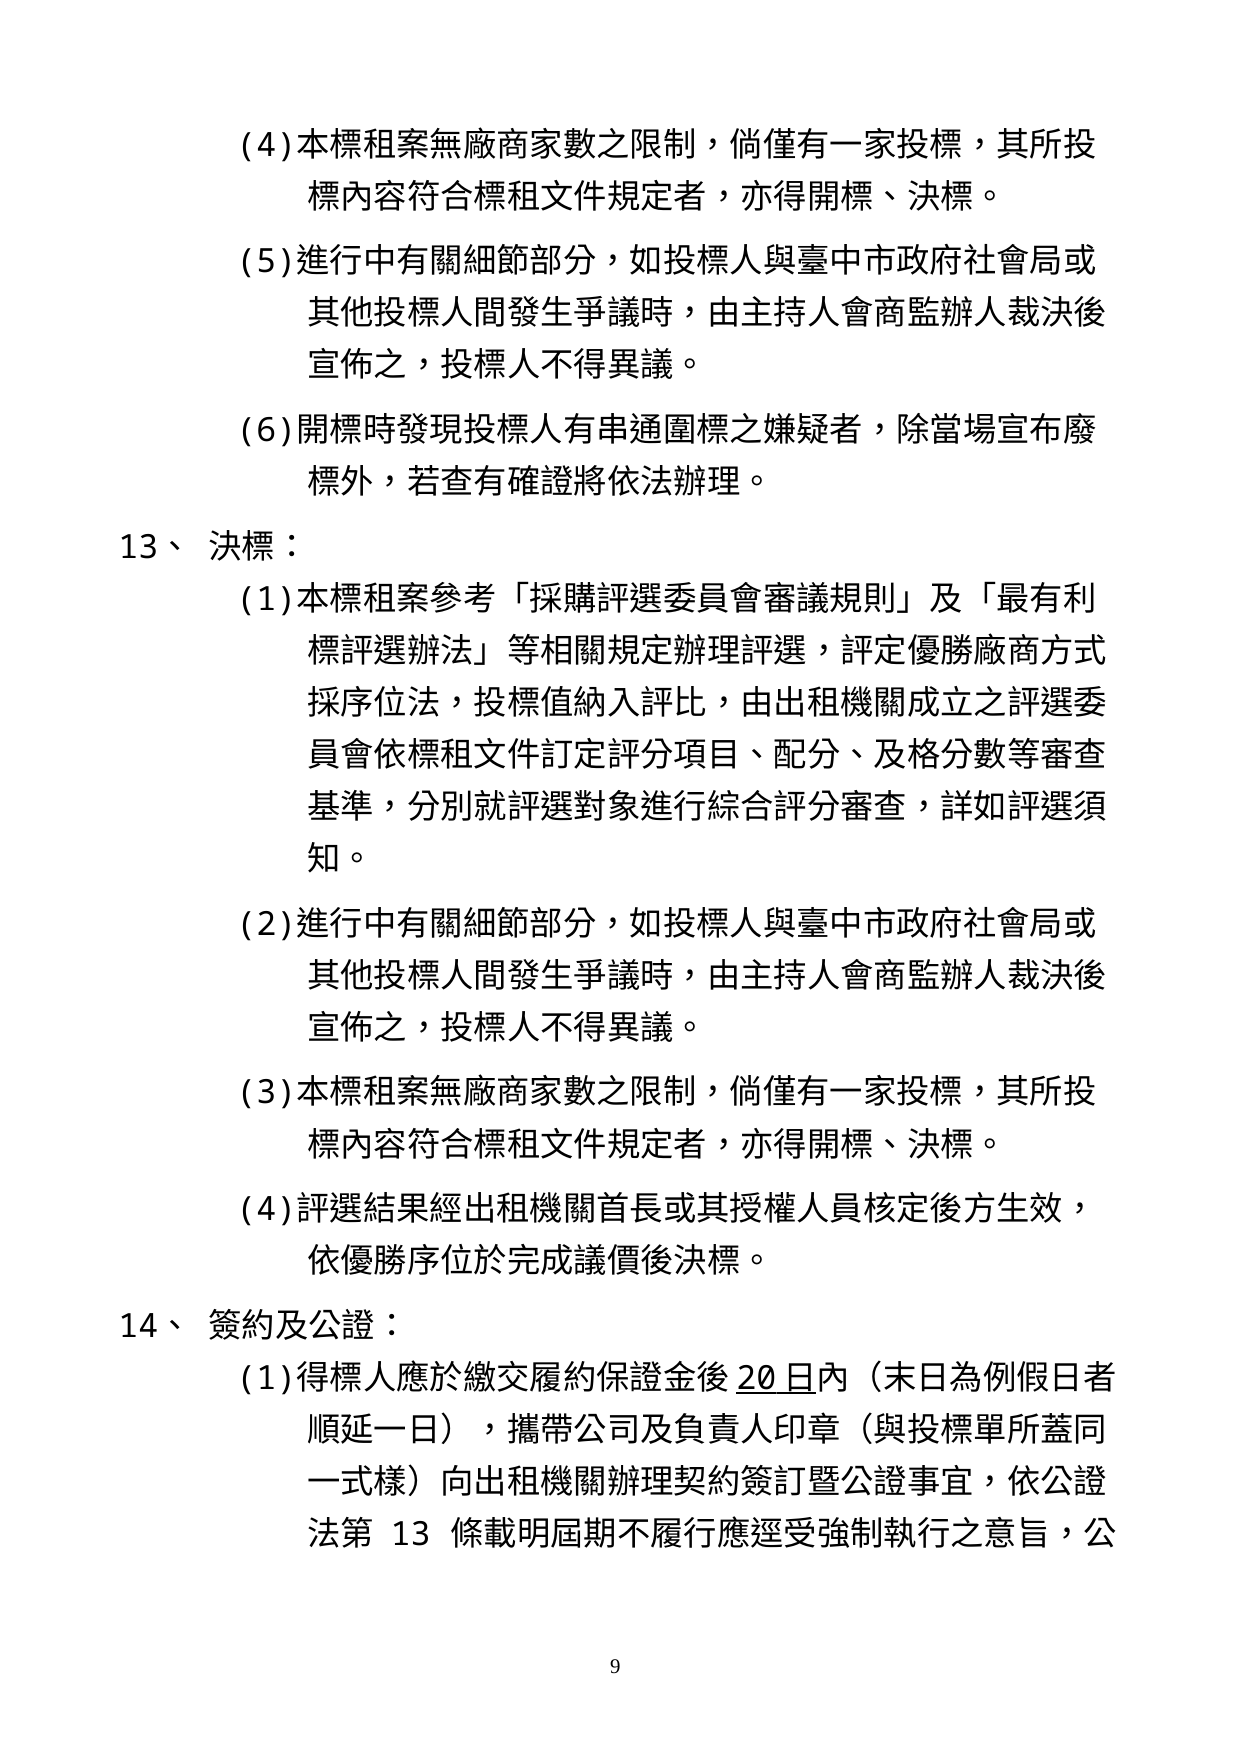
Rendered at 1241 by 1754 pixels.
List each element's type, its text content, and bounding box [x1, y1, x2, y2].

list 決標： [118, 516, 1122, 568]
list 進行中有關細節部分，如投標人與臺中市政府社會局或其他投標人間發生爭議時，由主持人會商監辦人裁決後宣佈之，投標人不得異議。 [236, 893, 1122, 1050]
list 本標租案參考「採購評選委員會審議規則」及「最有利標評選辦法」等相關規定辦理評選，評定優勝廠商方式採序位法，投標值納入評比，由出租機關成立之評選委員會依標租文件訂定評分項目、配分、及格分數等審查基準，分別就評選對象進行綜合評分審查，詳如評選須知。 [236, 568, 1122, 881]
list 評選結果經出租機關首長或其授權人員核定後方生效，依優勝序位於完成議價後決標。 [236, 1179, 1122, 1283]
list 進行中有關細節部分，如投標人與臺中市政府社會局或其他投標人間發生爭議時，由主持人會商監辦人裁決後宣佈之，投標人不得異議。 [236, 231, 1122, 387]
list 本標租案無廠商家數之限制，倘僅有一家投標，其所投標內容符合標租文件規定者，亦得開標、決標。 [236, 114, 1122, 218]
list 簽約及公證： [118, 1296, 1122, 1348]
list 得標人應於繳交履約保證金後20日內（末日為例假日者順延一日），攜帶公司及負責人印章（與投標單所蓋同一式樣）向出租機關辦理契約簽訂暨公證事宜，依公證法第 13 條載明屆期不履行應逕受強制執行之意旨，公 [236, 1348, 1122, 1556]
list 本標租案無廠商家數之限制，倘僅有一家投標，其所投標內容符合標租文件規定者，亦得開標、決標。 [236, 1062, 1122, 1166]
list 開標時發現投標人有串通圍標之嫌疑者，除當場宣布廢標外，若查有確證將依法辦理。 [236, 400, 1122, 504]
